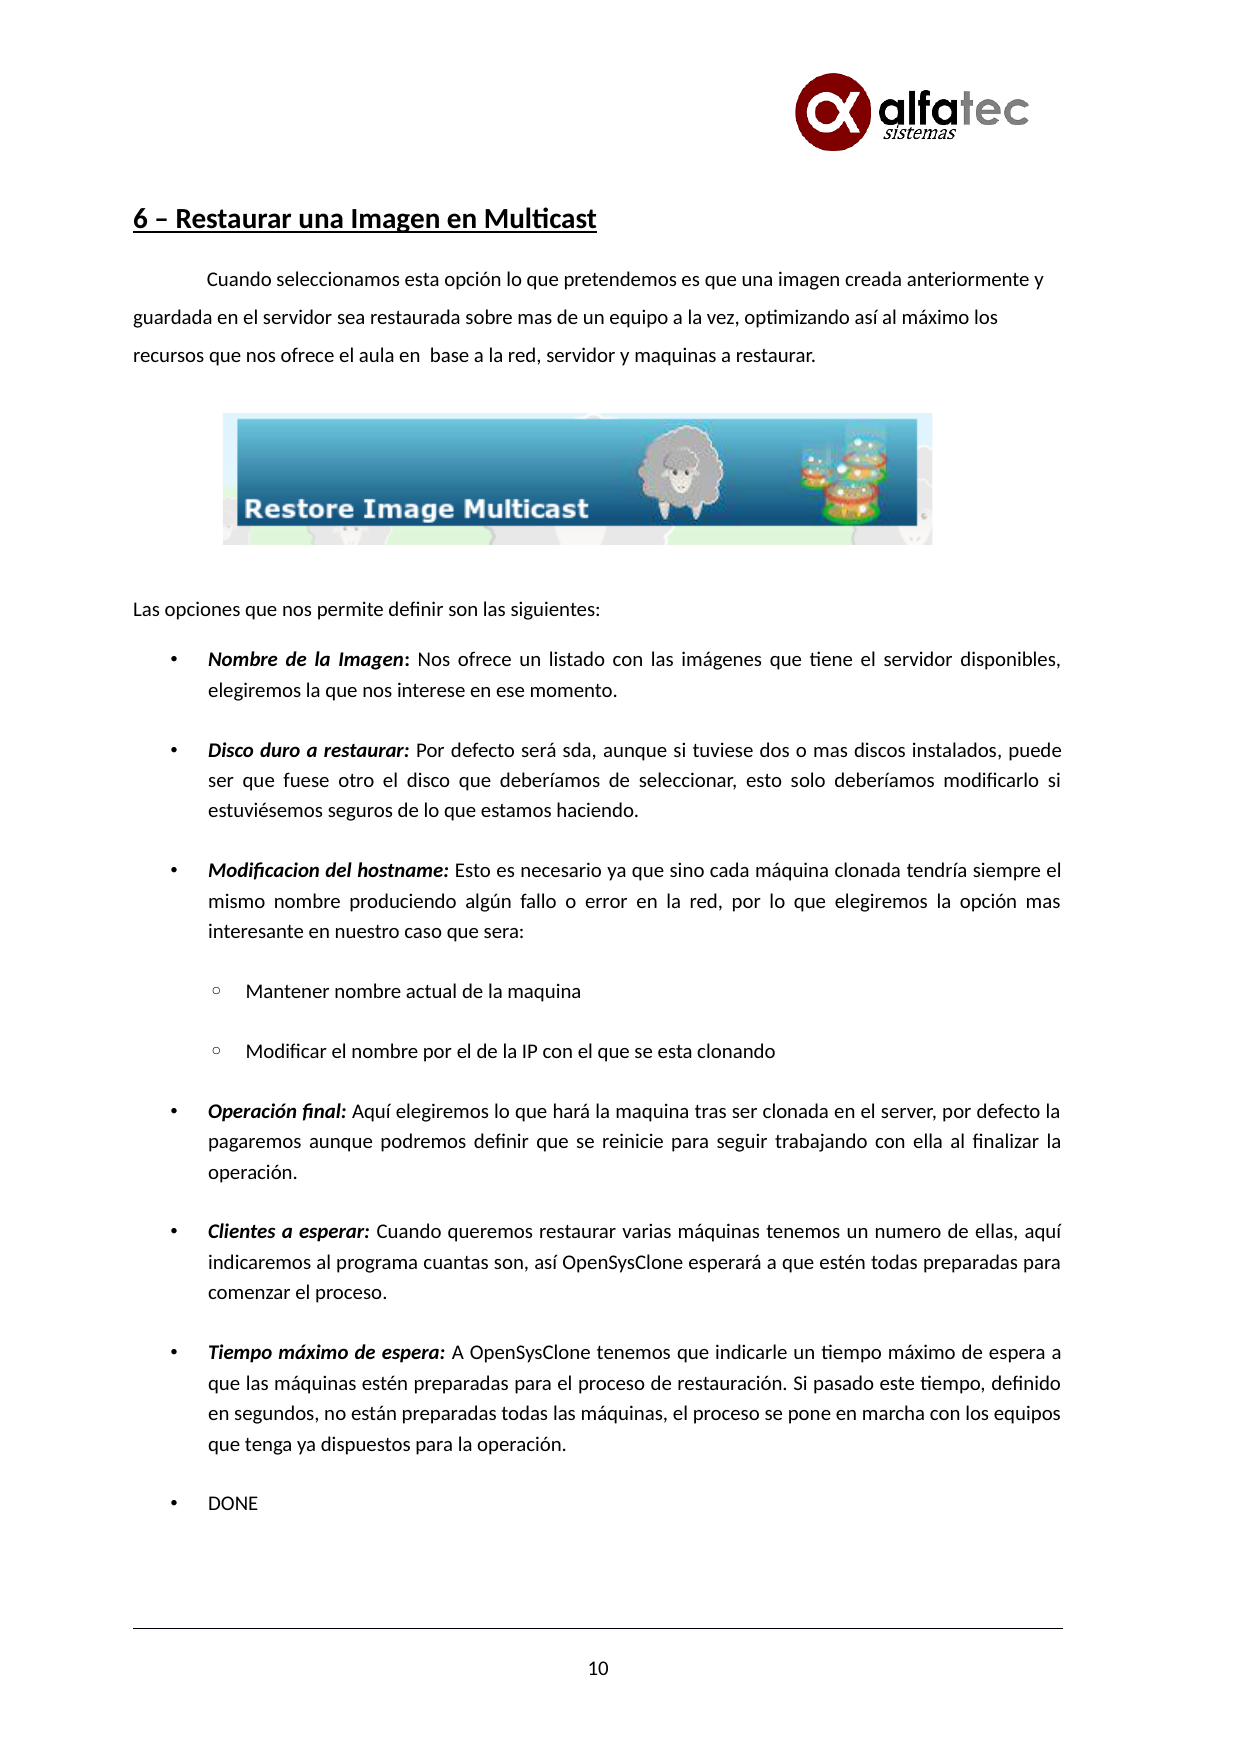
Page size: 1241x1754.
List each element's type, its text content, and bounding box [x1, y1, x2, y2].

text Cuando seleccionamos esta opción lo que pretendemos es que una imagen creada anteriormente y guardada en el servidor sea restaurada sobre mas de un equipo a la vez, optimizando así al máximo los recursos que nos ofrece el aula en base a la red, servidor y maquinas a restaurar. [133, 266, 1063, 368]
list Tiempo máximo de espera: A OpenSysClone tenemos que indicarle un tiempo máximo de espera a que las máquinas estén preparadas para el proceso de restauración. Si pasado este tiempo, definido en segundos, no están preparadas todas las máquinas, el proceso se pone en marcha con los equipos que tenga ya dispuestos para la operación. [170, 1339, 1063, 1456]
list Modificacion del hostname: Esto es necesario ya que sino cada máquina clonada tendría siempre el mismo nombre produciendo algún fallo o error en la red, por lo que elegiremos la opción mas interesante en nuestro caso que sera: [170, 857, 1063, 944]
list Clientes a esperar: Cuando queremos restaurar varias máquinas tenemos un numero de ellas, aquí indicaremos al programa cuantas son, así OpenSysClone esperará a que estén todas preparadas para comenzar el proceso. [170, 1219, 1063, 1305]
text Las opciones que nos permite definir son las siguientes: [133, 596, 1063, 621]
list Operación final: Aquí elegiremos lo que hará la maquina tras ser clonada en el server, por defecto la pagaremos aunque podremos definir que se reinicie para seguir trabajando con ella al finalizar la operación. [170, 1098, 1063, 1184]
text 6 – Restaurar una Imagen en Multicast [133, 201, 1063, 236]
list DONE [170, 1491, 1063, 1516]
list Nombre de la Imagen: Nos ofrece un listado con las imágenes que tiene el servidor disponibles, elegiremos la que nos interese en ese momento. [170, 646, 1063, 702]
list Disco duro a restaurar: Por defecto será sda, aunque si tuviese dos o mas discos instalados, puede ser que fuese otro el disco que deberíamos de seleccionar, esto solo deberíamos modificarlo si estuviésemos seguros de lo que estamos haciendo. [170, 737, 1063, 823]
list Mantener nombre actual de la maquina [208, 978, 1063, 1004]
picture [222, 413, 933, 545]
picture [795, 73, 1031, 151]
list Modificar el nombre por el de la IP con el que se esta clonando [208, 1038, 1063, 1063]
